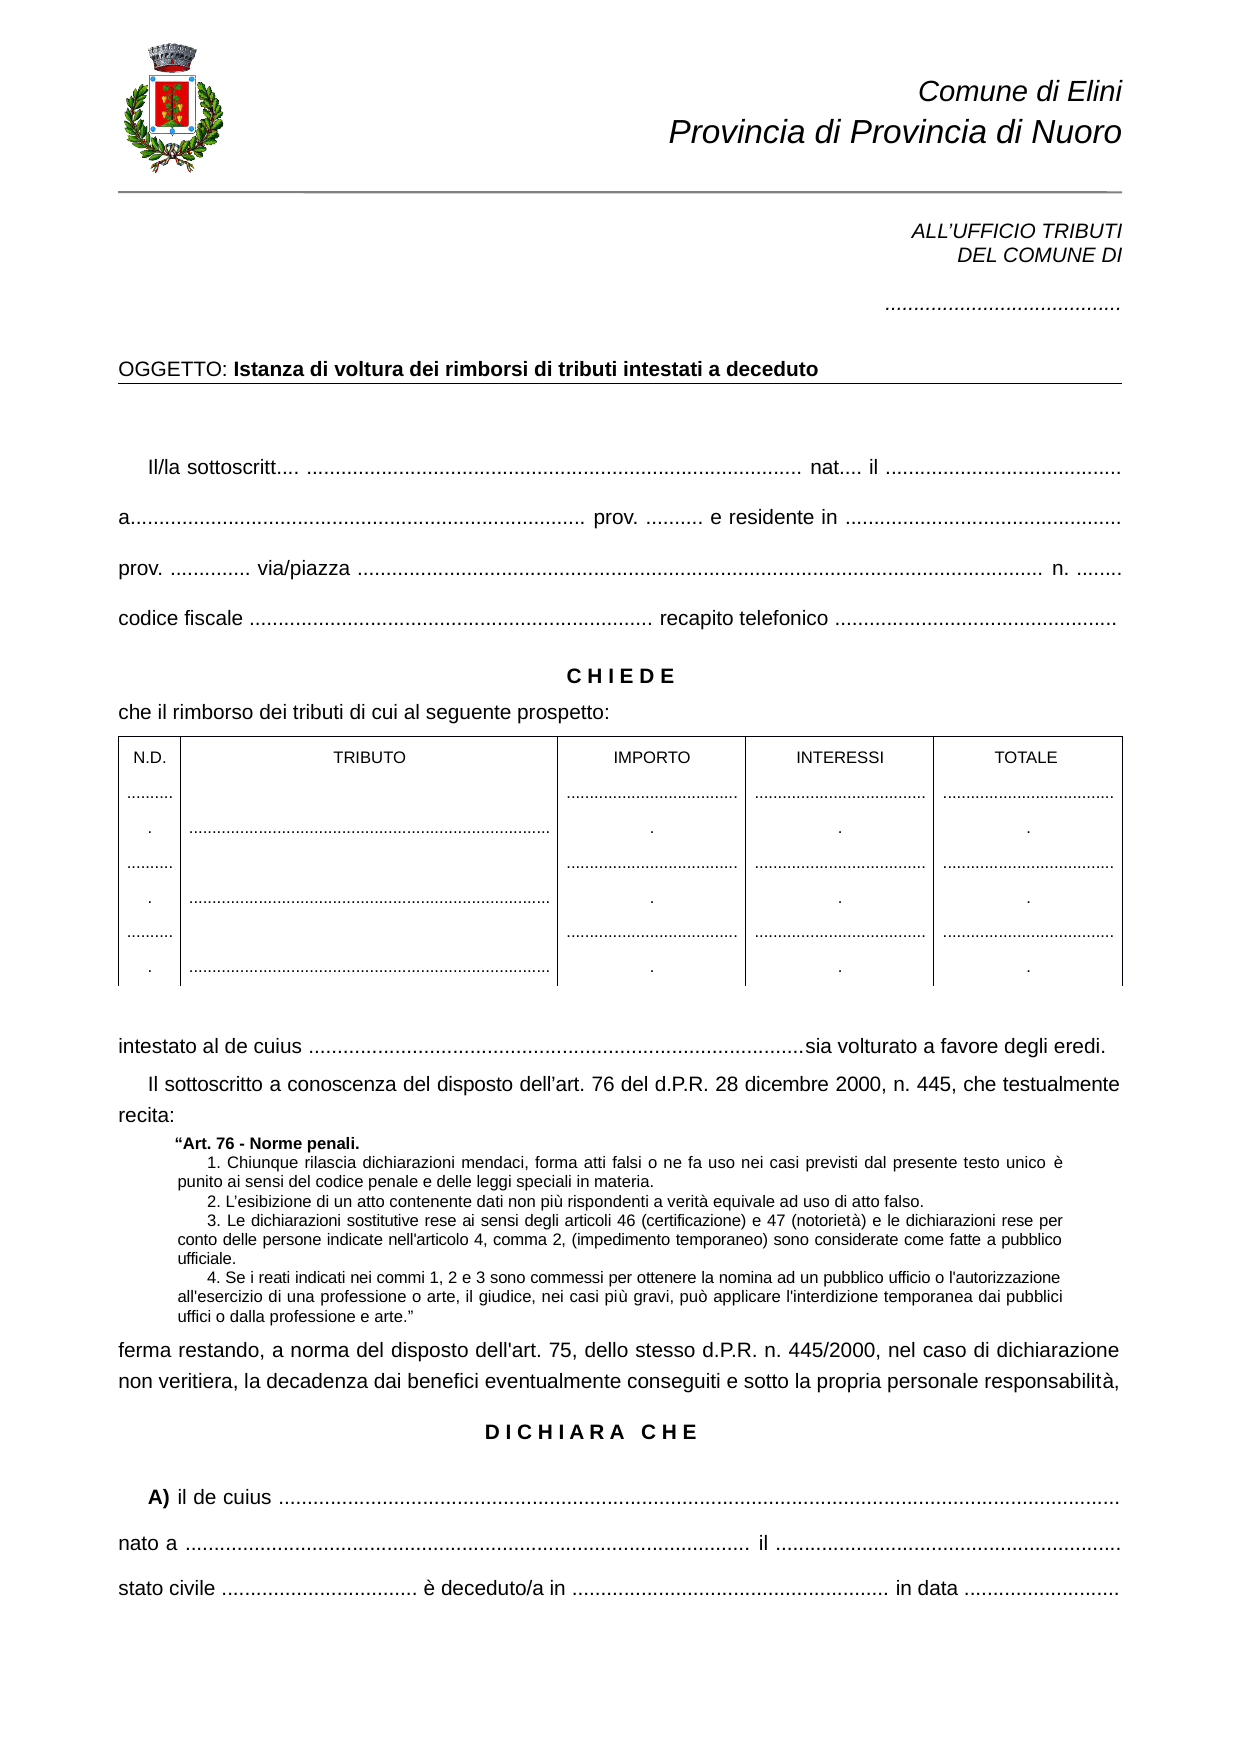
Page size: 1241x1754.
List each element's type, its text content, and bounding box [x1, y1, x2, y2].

table_cell ...................................... [746, 778, 933, 847]
table_header IMPORTO [558, 737, 745, 777]
text C H I E D E [118, 664, 1122, 688]
table_header N.D. [119, 737, 180, 777]
text 4. Se i reati indicati nei commi 1, 2 e 3 sono commessi per ottenere la nomina ad un pubblico ufficio o l'autorizzazione all'esercizio di una professione o arte, il giudice, nei casi più gravi, può applicare l'interdizione temporanea dai pubblici uffici o dalla professione e arte.” [177, 1268, 1063, 1326]
text ferma restando, a norma del disposto dell'art. 75, dello stesso d.P.R. n. 445/2000, nel caso di dichiarazione non veritiera, la decadenza dai benefici eventualmente conseguiti e sotto la propria personale responsabilità, [118, 1332, 1122, 1395]
text 2. L’esibizione di un atto contenente dati non più rispondenti a verità equivale ad uso di atto falso. [177, 1191, 1063, 1211]
text OGGETTO: Istanza di voltura dei rimborsi di tributi intestati a deceduto [118, 357, 1122, 383]
table_cell ...................................... [558, 847, 745, 916]
text 3. Le dichiarazioni sostitutive rese ai sensi degli articoli 46 (certificazione) e 47 (notorietà) e le dichiarazioni rese per conto delle persone indicate nell'articolo 4, comma 2, (impedimento temporaneo) sono considerate come fatte a pubblico ufficiale. [177, 1211, 1063, 1268]
table_header TRIBUTO [181, 737, 557, 777]
table_cell .............................................................................. [181, 847, 557, 916]
table_cell ...................................... [558, 916, 745, 986]
table_cell ...................................... [746, 847, 933, 916]
table_cell ...................................... [934, 847, 1122, 916]
text “Art. 76 - Norme penali. [174, 1134, 1122, 1153]
table_cell ........... [119, 847, 180, 916]
table_header INTERESSI [746, 737, 933, 777]
table_cell ........... [119, 916, 180, 986]
text D I C H I A R A C H E [118, 1420, 1063, 1444]
table_cell ...................................... [558, 778, 745, 847]
text 1. Chiunque rilascia dichiarazioni mendaci, forma atti falsi o ne fa uso nei casi previsti dal presente testo unico è punito ai sensi del codice penale e delle leggi speciali in materia. [177, 1153, 1063, 1191]
table_cell ...................................... [934, 916, 1122, 986]
text che il rimborso dei tributi di cui al seguente prospetto: [118, 700, 1122, 724]
table_cell ...................................... [934, 778, 1122, 847]
table_cell .............................................................................. [181, 916, 557, 986]
table_cell ........... [119, 778, 180, 847]
table_header TOTALE [934, 737, 1122, 777]
table_cell .............................................................................. [181, 778, 557, 847]
text Il/la sottoscritt.... ...................................................................................... nat.... il ......................................... a............................................................................... prov. .......... e residente in ................................................ prov. .............. via/piazza ....................................................................................................................... n. ........ codice fiscale ...................................................................... recapito telefonico ................................................. [118, 443, 1122, 632]
list il de cuius .................................................................................................................................................. nato a .................................................................................................. il ............................................................ stato civile .................................. è deceduto/a in ....................................................... in data ........................... [118, 1473, 1122, 1603]
text DEL COMUNE DI [118, 243, 1122, 267]
text ......................................... [118, 279, 1122, 318]
table_cell ...................................... [746, 916, 933, 986]
picture [122, 43, 224, 175]
text ALL’UFFICIO TRIBUTI [118, 219, 1122, 243]
text Il sottoscritto a conoscenza del disposto dell’art. 76 del d.P.R. 28 dicembre 2000, n. 445, che testualmente recita: [118, 1072, 1122, 1127]
text intestato al de cuius ......................................................................................sia volturato a favore degli eredi. [118, 1022, 1122, 1060]
